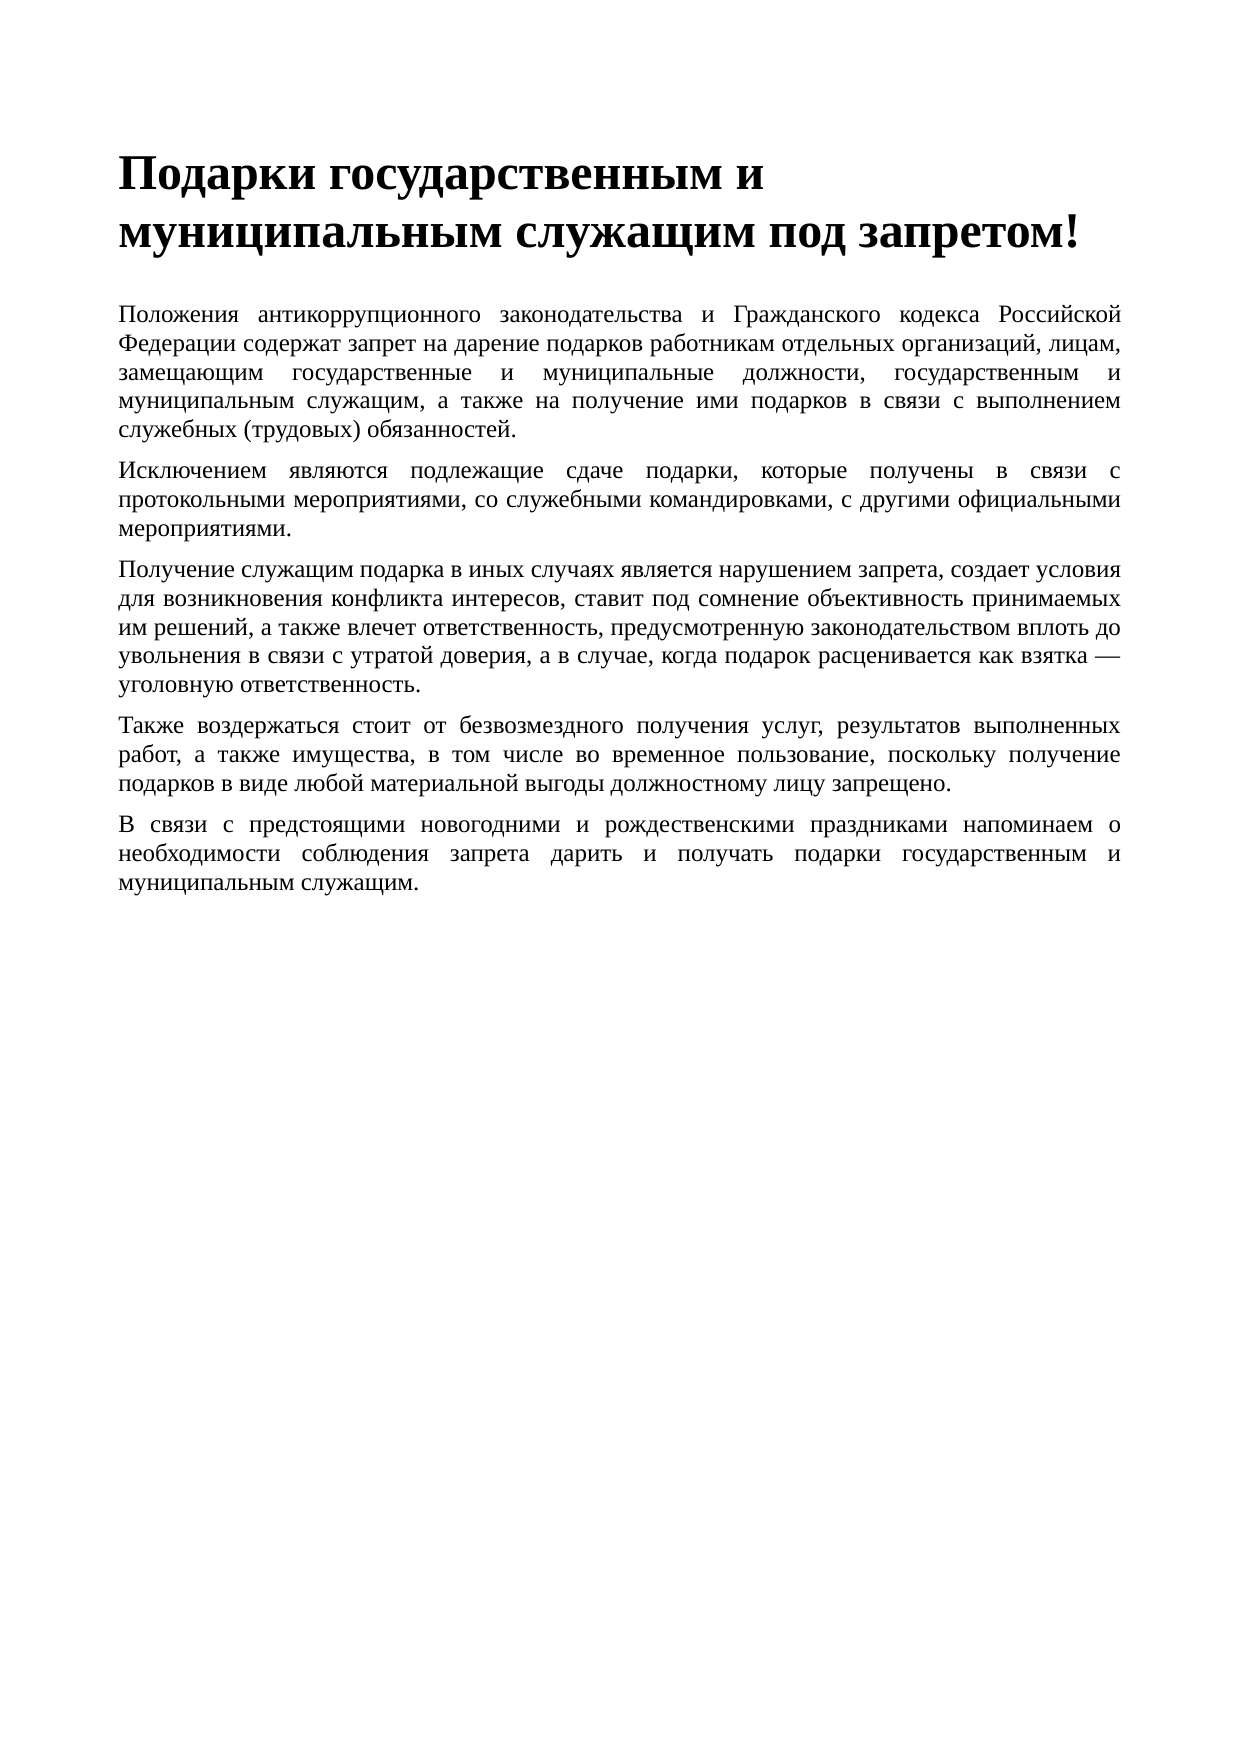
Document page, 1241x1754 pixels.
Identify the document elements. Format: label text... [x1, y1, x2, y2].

text В связи с предстоящими новогодними и рождественскими праздниками напоминаем о необходимости соблюдения запрета дарить и получать подарки государственным и муниципальным служащим. [118, 809, 1122, 896]
text Исключением являются подлежащие сдаче подарки, которые получены в связи с протокольными мероприятиями, со служебными командировками, с другими официальными мероприятиями. [118, 456, 1122, 542]
text Также воздержаться стоит от безвозмездного получения услуг, результатов выполненных работ, а также имущества, в том числе во временное пользование, поскольку получение подарков в виде любой материальной выгоды должностному лицу запрещено. [118, 711, 1122, 797]
subtitle Подарки государственным и муниципальным служащим под запретом! [118, 143, 1122, 258]
text Получение служащим подарка в иных случаях является нарушением запрета, создает условия для возникновения конфликта интересов, ставит под сомнение объективность принимаемых им решений, а также влечет ответственность, предусмотренную законодательством вплоть до увольнения в связи с утратой доверия, а в случае, когда подарок расценивается как взятка — уголовную ответственность. [118, 554, 1122, 698]
text Положения антикоррупционного законодательства и Гражданского кодекса Российской Федерации содержат запрет на дарение подарков работникам отдельных организаций, лицам, замещающим государственные и муниципальные должности, государственным и муниципальным служащим, а также на получение ими подарков в связи с выполнением служебных (трудовых) обязанностей. [118, 271, 1122, 443]
